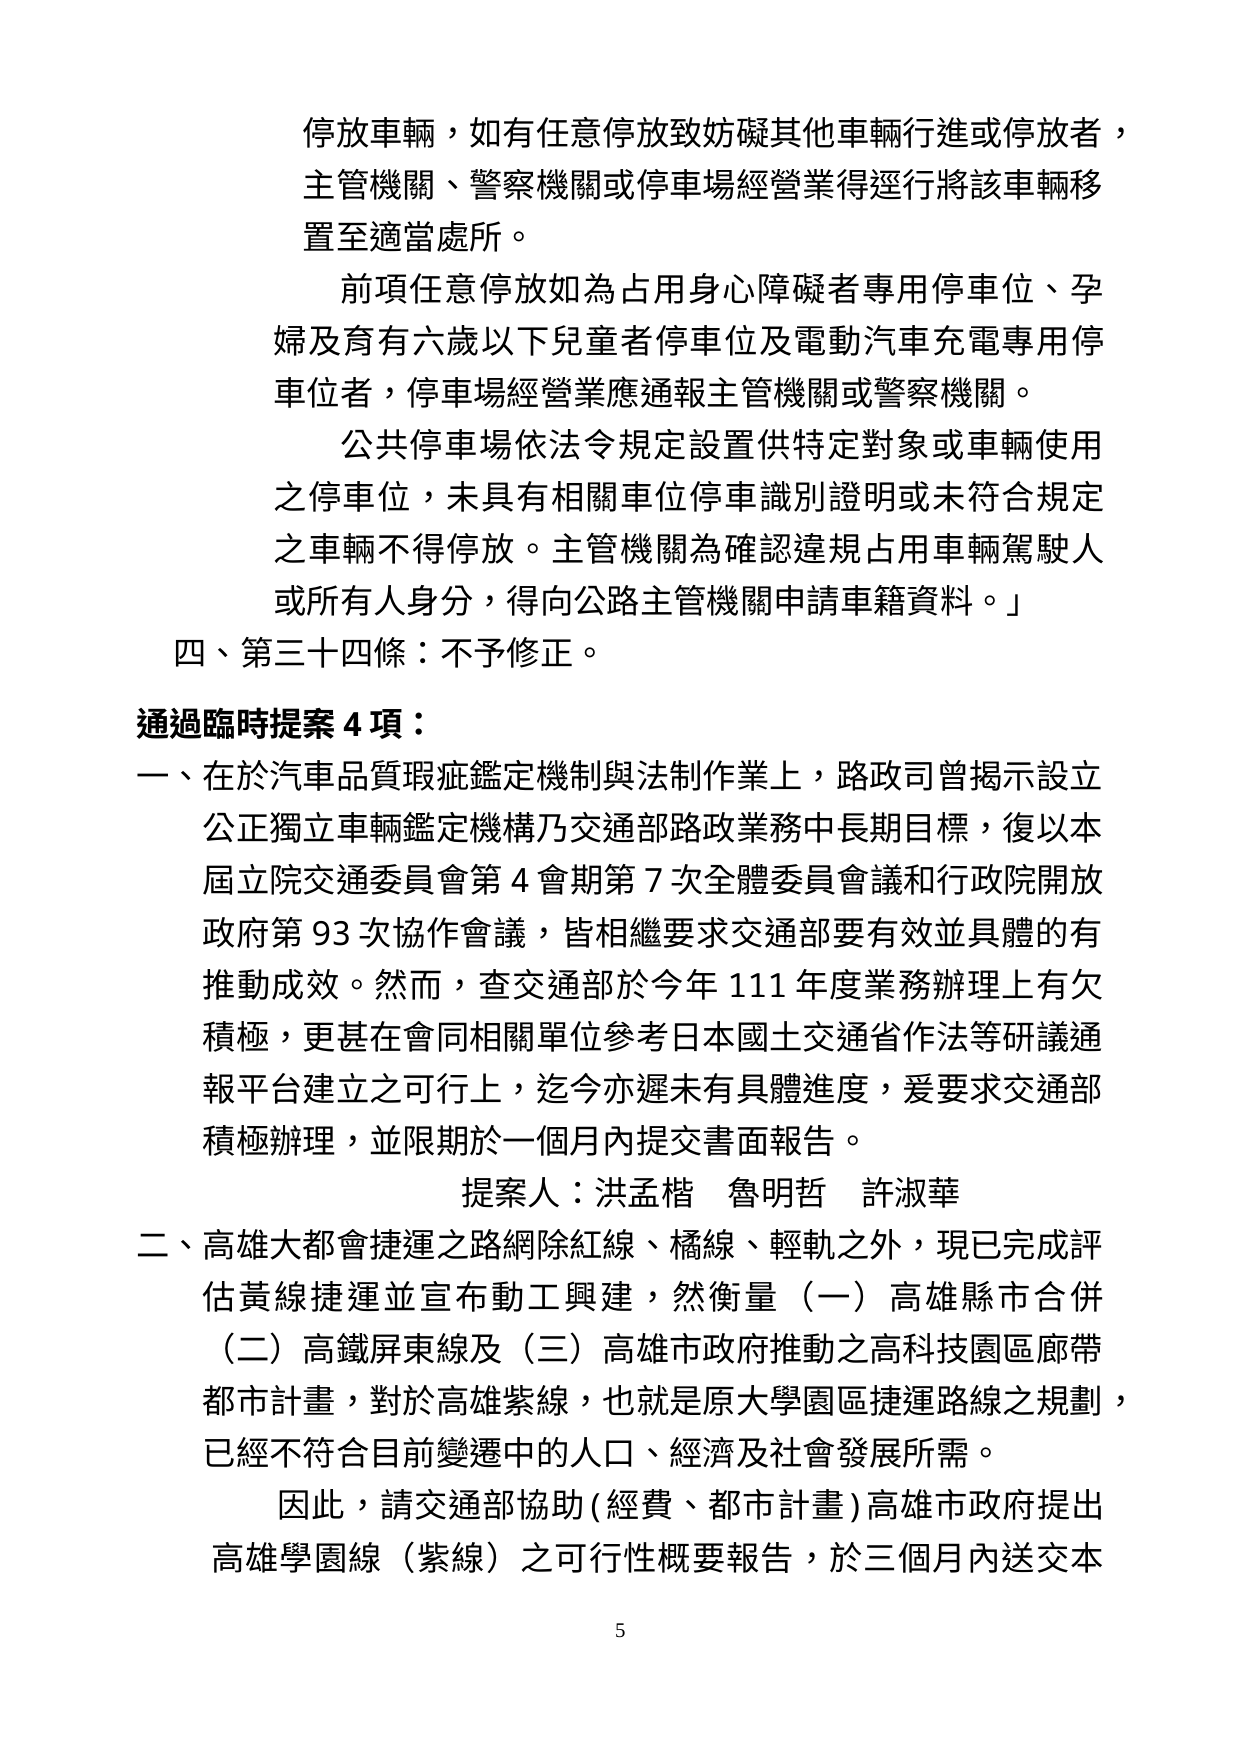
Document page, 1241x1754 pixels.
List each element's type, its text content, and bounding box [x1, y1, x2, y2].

text 通過臨時提案4項： [136, 695, 1104, 747]
text 「第三十二條 汽車駕駛人於公共停車場，應依規劃之位置停放車輛，如有任意停放致妨礙其他車輛行進或停放者，主管機關、警察機關或停車場經營業得逕行將該車輛移置至適當處所。 [236, 103, 1104, 259]
text 二、高雄大都會捷運之路網除紅線、橘線、輕軌之外，現已完成評估黃線捷運並宣布動工興建，然衡量（一）高雄縣市合併（二）高鐵屏東線及（三）高雄市政府推動之高科技園區廊帶都市計畫，對於高雄紫線，也就是原大學園區捷運路線之規劃，已經不符合目前變遷中的人口、經濟及社會發展所需。 [136, 1216, 1104, 1476]
text 一、在於汽車品質瑕疵鑑定機制與法制作業上，路政司曾揭示設立公正獨立車輛鑑定機構乃交通部路政業務中長期目標，復以本屆立院交通委員會第4會期第7次全體委員會議和行政院開放政府第93次協作會議，皆相繼要求交通部要有效並具體的有推動成效。然而，查交通部於今年111年度業務辦理上有欠積極，更甚在會同相關單位參考日本國土交通省作法等研議通報平台建立之可行上，迄今亦遲未有具體進度，爰要求交通部積極辦理，並限期於一個月內提交書面報告。 [136, 747, 1104, 1164]
text 四、第三十四條：不予修正。 [173, 624, 1104, 676]
text 前項任意停放如為占用身心障礙者專用停車位、孕婦及育有六歲以下兒童者停車位及電動汽車充電專用停車位者，停車場經營業應通報主管機關或警察機關。 [273, 259, 1104, 416]
text 因此，請交通部協助(經費、都市計畫)高雄市政府提出高雄學園線（紫線）之可行性概要報告，於三個月內送交本 [211, 1476, 1104, 1580]
text 提案人：洪孟楷 魯明哲 許淑華 [461, 1164, 1104, 1216]
text 公共停車場依法令規定設置供特定對象或車輛使用之停車位，未具有相關車位停車識別證明或未符合規定之車輛不得停放。主管機關為確認違規占用車輛駕駛人或所有人身分，得向公路主管機關申請車籍資料。」 [273, 416, 1104, 624]
